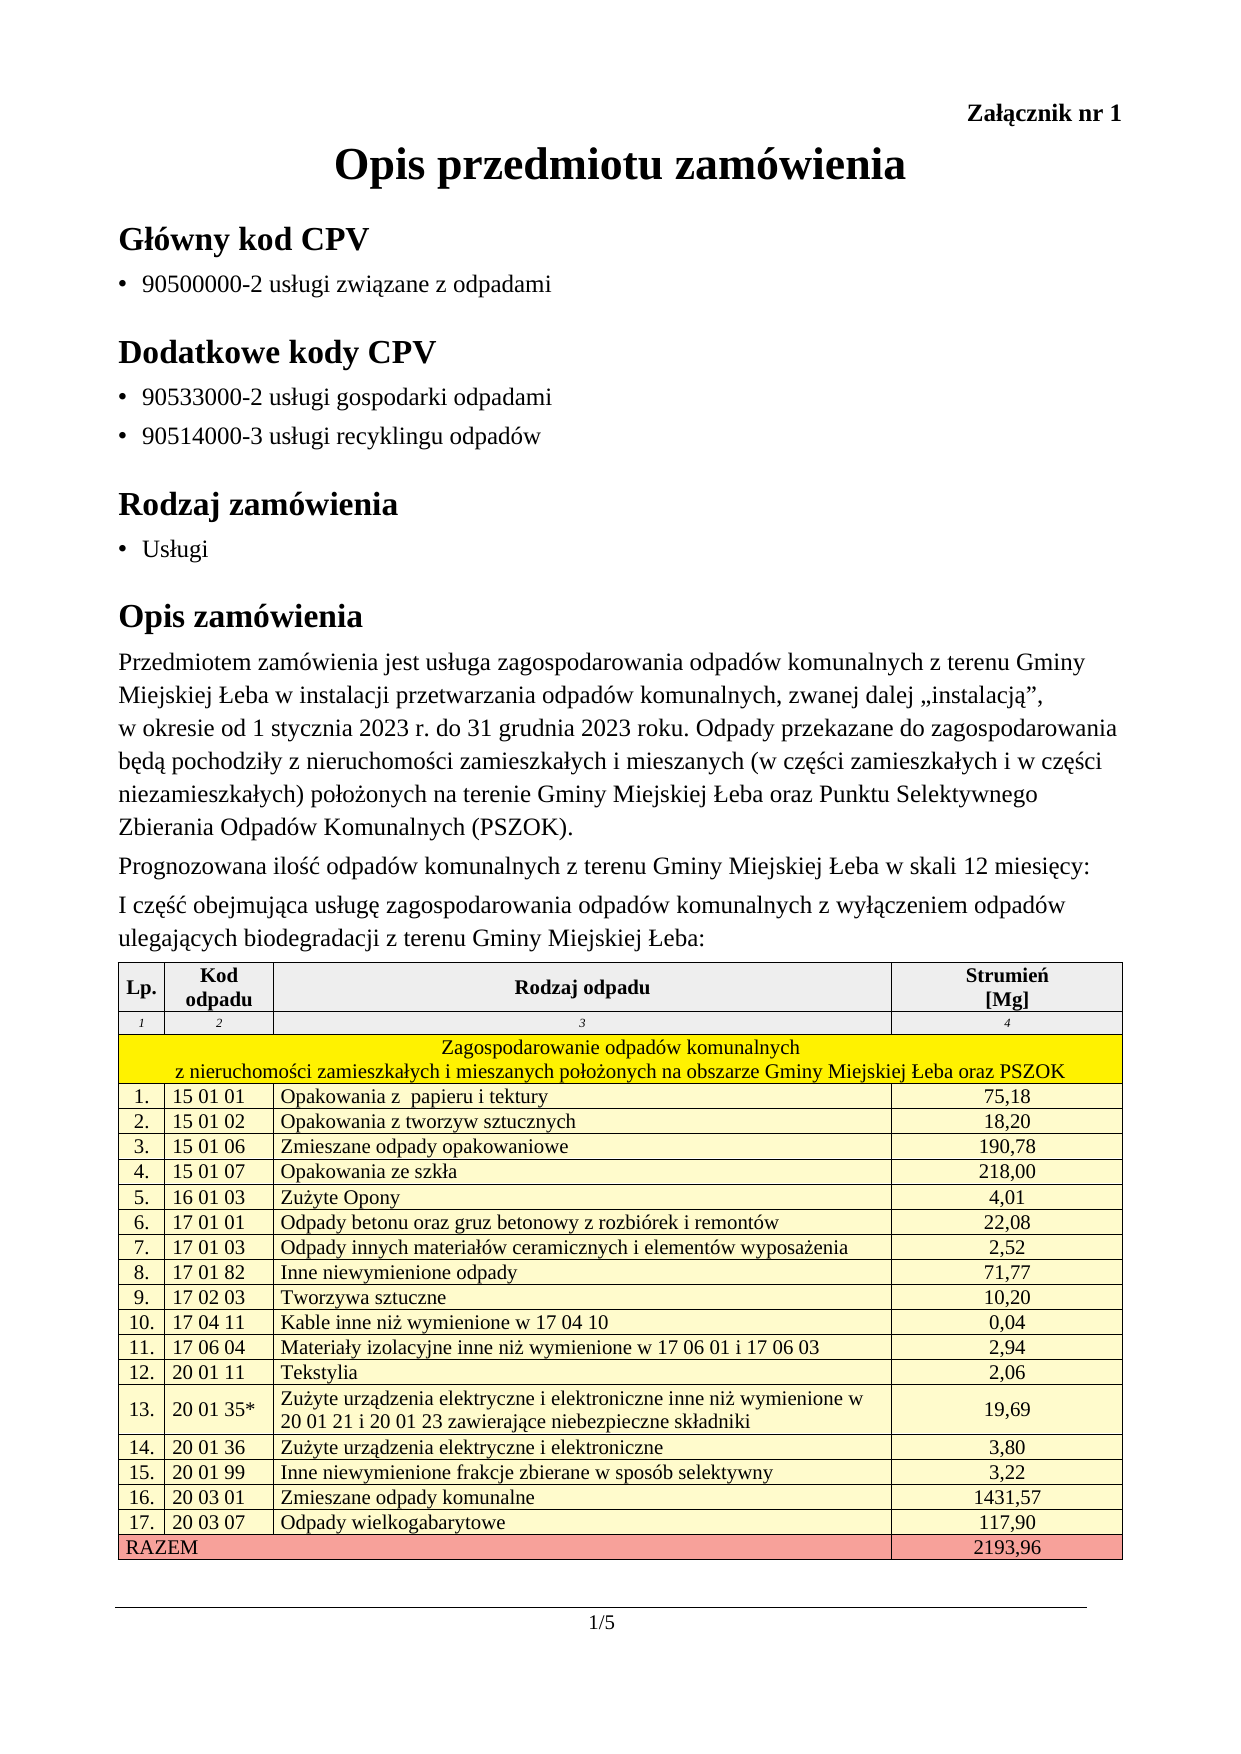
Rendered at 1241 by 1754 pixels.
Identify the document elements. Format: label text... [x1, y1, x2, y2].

table_cell 16 01 03 [165, 1185, 273, 1209]
text I część obejmująca usługę zagospodarowania odpadów komunalnych z wyłączeniem odpadów ulegających biodegradacji z terenu Gminy Miejskiej Łeba: [118, 890, 1122, 952]
table_cell 3 [274, 1012, 891, 1034]
table_cell Zużyte urządzenia elektryczne i elektroniczne inne niż wymienione w 20 01 21 i 20 01 23 zawierające niebezpieczne składniki [274, 1385, 891, 1433]
table_cell 16. [119, 1485, 164, 1509]
table_cell 22,08 [892, 1210, 1122, 1234]
table_cell 15 01 07 [165, 1160, 273, 1183]
table_cell Odpady betonu oraz gruz betonowy z rozbiórek i remontów [274, 1210, 891, 1234]
text Przedmiotem zamówienia jest usługa zagospodarowania odpadów komunalnych z terenu Gminy Miejskiej Łeba w instalacji przetwarzania odpadów komunalnych, zwanej dalej „instalacją”, w okresie od 1 stycznia 2023 r. do 31 grudnia 2023 roku. Odpady przekazane do zagospodarowania będą pochodziły z nieruchomości zamieszkałych i mieszanych (w części zamieszkałych i w części niezamieszkałych) położonych na terenie Gminy Miejskiej Łeba oraz Punktu Selektywnego Zbierania Odpadów Komunalnych (PSZOK). [118, 647, 1122, 841]
table_cell 218,00 [892, 1160, 1122, 1183]
table_cell 3,80 [892, 1435, 1122, 1459]
table_cell 17 01 82 [165, 1260, 273, 1284]
table_cell 12. [119, 1360, 164, 1384]
table_cell 75,18 [892, 1084, 1122, 1108]
table_cell 5. [119, 1185, 164, 1209]
table_cell 2,94 [892, 1335, 1122, 1359]
table_cell 1 [119, 1012, 164, 1034]
table_cell 0,04 [892, 1310, 1122, 1334]
table_cell 17. [119, 1510, 164, 1534]
table_cell 14. [119, 1435, 164, 1459]
table_header Strumień [Mg] [892, 963, 1122, 1011]
table_cell 20 03 01 [165, 1485, 273, 1509]
table_cell Zużyte Opony [274, 1185, 891, 1209]
subtitle Rodzaj zamówienia [118, 484, 1122, 522]
table_cell 117,90 [892, 1510, 1122, 1534]
table_cell Zagospodarowanie odpadów komunalnych z nieruchomości zamieszkałych i mieszanych położonych na obszarze Gminy Miejskiej Łeba oraz PSZOK [119, 1035, 1122, 1083]
table_cell Tworzywa sztuczne [274, 1285, 891, 1309]
table_cell 10,20 [892, 1285, 1122, 1309]
table_cell 9. [119, 1285, 164, 1309]
table_cell 20 01 99 [165, 1460, 273, 1484]
table_header Lp. [119, 963, 164, 1011]
table_cell Opakowania z papieru i tektury [274, 1084, 891, 1108]
table_cell 17 01 03 [165, 1235, 273, 1259]
table_cell Opakowania z tworzyw sztucznych [274, 1109, 891, 1133]
table_cell 15 01 06 [165, 1134, 273, 1158]
table_cell 15 01 01 [165, 1084, 273, 1108]
table_cell Inne niewymienione odpady [274, 1260, 891, 1284]
table_cell 15. [119, 1460, 164, 1484]
table_cell 20 03 07 [165, 1510, 273, 1534]
table_cell 15 01 02 [165, 1109, 273, 1133]
table_cell 1. [119, 1084, 164, 1108]
text Prognozowana ilość odpadów komunalnych z terenu Gminy Miejskiej Łeba w skali 12 miesięcy: [118, 851, 1122, 880]
table_cell 4,01 [892, 1185, 1122, 1209]
table_cell Kable inne niż wymienione w 17 04 10 [274, 1310, 891, 1334]
table_cell 1431,57 [892, 1485, 1122, 1509]
table_cell 13. [119, 1385, 164, 1433]
subtitle Opis zamówienia [118, 597, 1122, 635]
subtitle Główny kod CPV [118, 219, 1122, 257]
table_cell 190,78 [892, 1134, 1122, 1158]
table_cell 20 01 36 [165, 1435, 273, 1459]
table_header Kod odpadu [165, 963, 273, 1011]
table_cell RAZEM [119, 1535, 891, 1559]
list 90533000-2 usługi gospodarki odpadami [118, 382, 1122, 411]
table_cell 20 01 11 [165, 1360, 273, 1384]
table_cell Zmieszane odpady opakowaniowe [274, 1134, 891, 1158]
table_cell 7. [119, 1235, 164, 1259]
table_cell 20 01 35* [165, 1385, 273, 1433]
list 90500000-2 usługi związane z odpadami [118, 269, 1122, 298]
table_cell 8. [119, 1260, 164, 1284]
subtitle Dodatkowe kody CPV [118, 332, 1122, 370]
table_cell Odpady wielkogabarytowe [274, 1510, 891, 1534]
list 90514000-3 usługi recyklingu odpadów [118, 421, 1122, 450]
table_header Rodzaj odpadu [274, 963, 891, 1011]
table_cell Zmieszane odpady komunalne [274, 1485, 891, 1509]
table_cell 2 [165, 1012, 273, 1034]
table_cell Odpady innych materiałów ceramicznych i elementów wyposażenia [274, 1235, 891, 1259]
table_cell 3,22 [892, 1460, 1122, 1484]
table_cell 4 [892, 1012, 1122, 1034]
table_cell Zużyte urządzenia elektryczne i elektroniczne [274, 1435, 891, 1459]
table_cell 17 01 01 [165, 1210, 273, 1234]
table_cell Tekstylia [274, 1360, 891, 1384]
table_cell 2193,96 [892, 1535, 1122, 1559]
table_cell 17 02 03 [165, 1285, 273, 1309]
table_cell 6. [119, 1210, 164, 1234]
table_cell 11. [119, 1335, 164, 1359]
table_cell 17 04 11 [165, 1310, 273, 1334]
table_cell 18,20 [892, 1109, 1122, 1133]
text Załącznik nr 1 [118, 98, 1122, 126]
table_cell 2,06 [892, 1360, 1122, 1384]
table_cell 3. [119, 1134, 164, 1158]
table_cell 10. [119, 1310, 164, 1334]
table_cell 71,77 [892, 1260, 1122, 1284]
table_cell 17 06 04 [165, 1335, 273, 1359]
table_cell 2. [119, 1109, 164, 1133]
table_cell 4. [119, 1160, 164, 1183]
table_cell 2,52 [892, 1235, 1122, 1259]
table_cell Opakowania ze szkła [274, 1160, 891, 1183]
table_cell Materiały izolacyjne inne niż wymienione w 17 06 01 i 17 06 03 [274, 1335, 891, 1359]
list Usługi [118, 534, 1122, 563]
table_cell 19,69 [892, 1385, 1122, 1433]
subtitle Opis przedmiotu zamówienia [118, 137, 1122, 189]
table_cell Inne niewymienione frakcje zbierane w sposób selektywny [274, 1460, 891, 1484]
